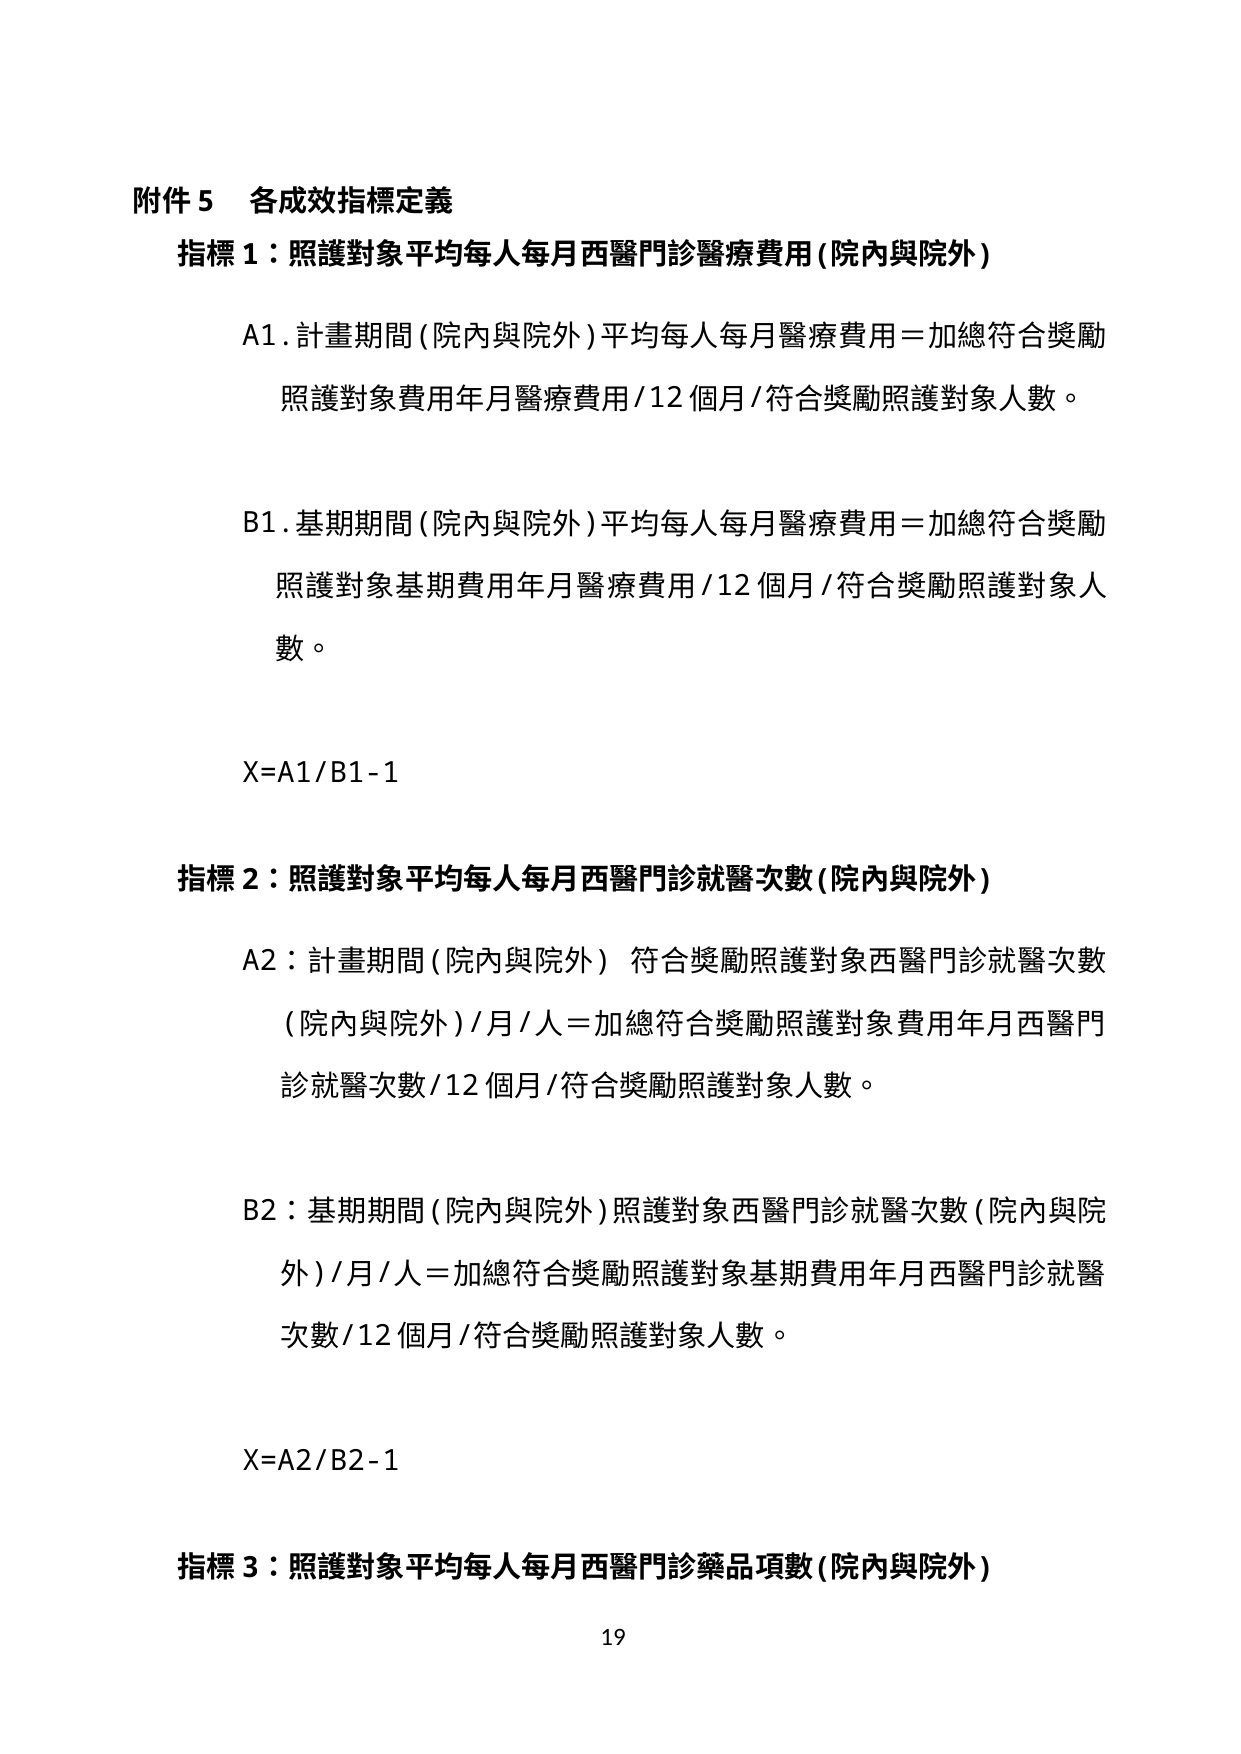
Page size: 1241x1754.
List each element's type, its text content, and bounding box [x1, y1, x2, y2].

text 指標3：照護對象平均每人每月西醫門診藥品項數(院內與院外) [177, 1544, 1107, 1586]
text X=A1/B1-1 [242, 730, 1107, 792]
text B1.基期期間(院內與院外)平均每人每月醫療費用＝加總符合奬勵照護對象基期費用年月醫療費用/12個月/符合奬勵照護對象人數。 [242, 480, 1107, 667]
text B2：基期期間(院內與院外)照護對象西醫門診就醫次數(院內與院外)/月/人＝加總符合奬勵照護對象基期費用年月西醫門診就醫次數/12個月/符合奬勵照護對象人數。 [242, 1167, 1107, 1355]
text X=A2/B2-1 [242, 1417, 1107, 1480]
text A2：計畫期間(院內與院外) 符合奬勵照護對象西醫門診就醫次數(院內與院外)/月/人＝加總符合奬勵照護對象費用年月西醫門診就醫次數/12個月/符合奬勵照護對象人數。 [242, 917, 1107, 1105]
text 指標1：照護對象平均每人每月西醫門診醫療費用(院內與院外) [177, 231, 1107, 273]
text 附件5 各成效指標定義 [133, 178, 1107, 220]
text A1.計畫期間(院內與院外)平均每人每月醫療費用＝加總符合奬勵照護對象費用年月醫療費用/12個月/符合獎勵照護對象人數。 [242, 292, 1107, 417]
text 指標2：照護對象平均每人每月西醫門診就醫次數(院內與院外) [177, 856, 1107, 898]
